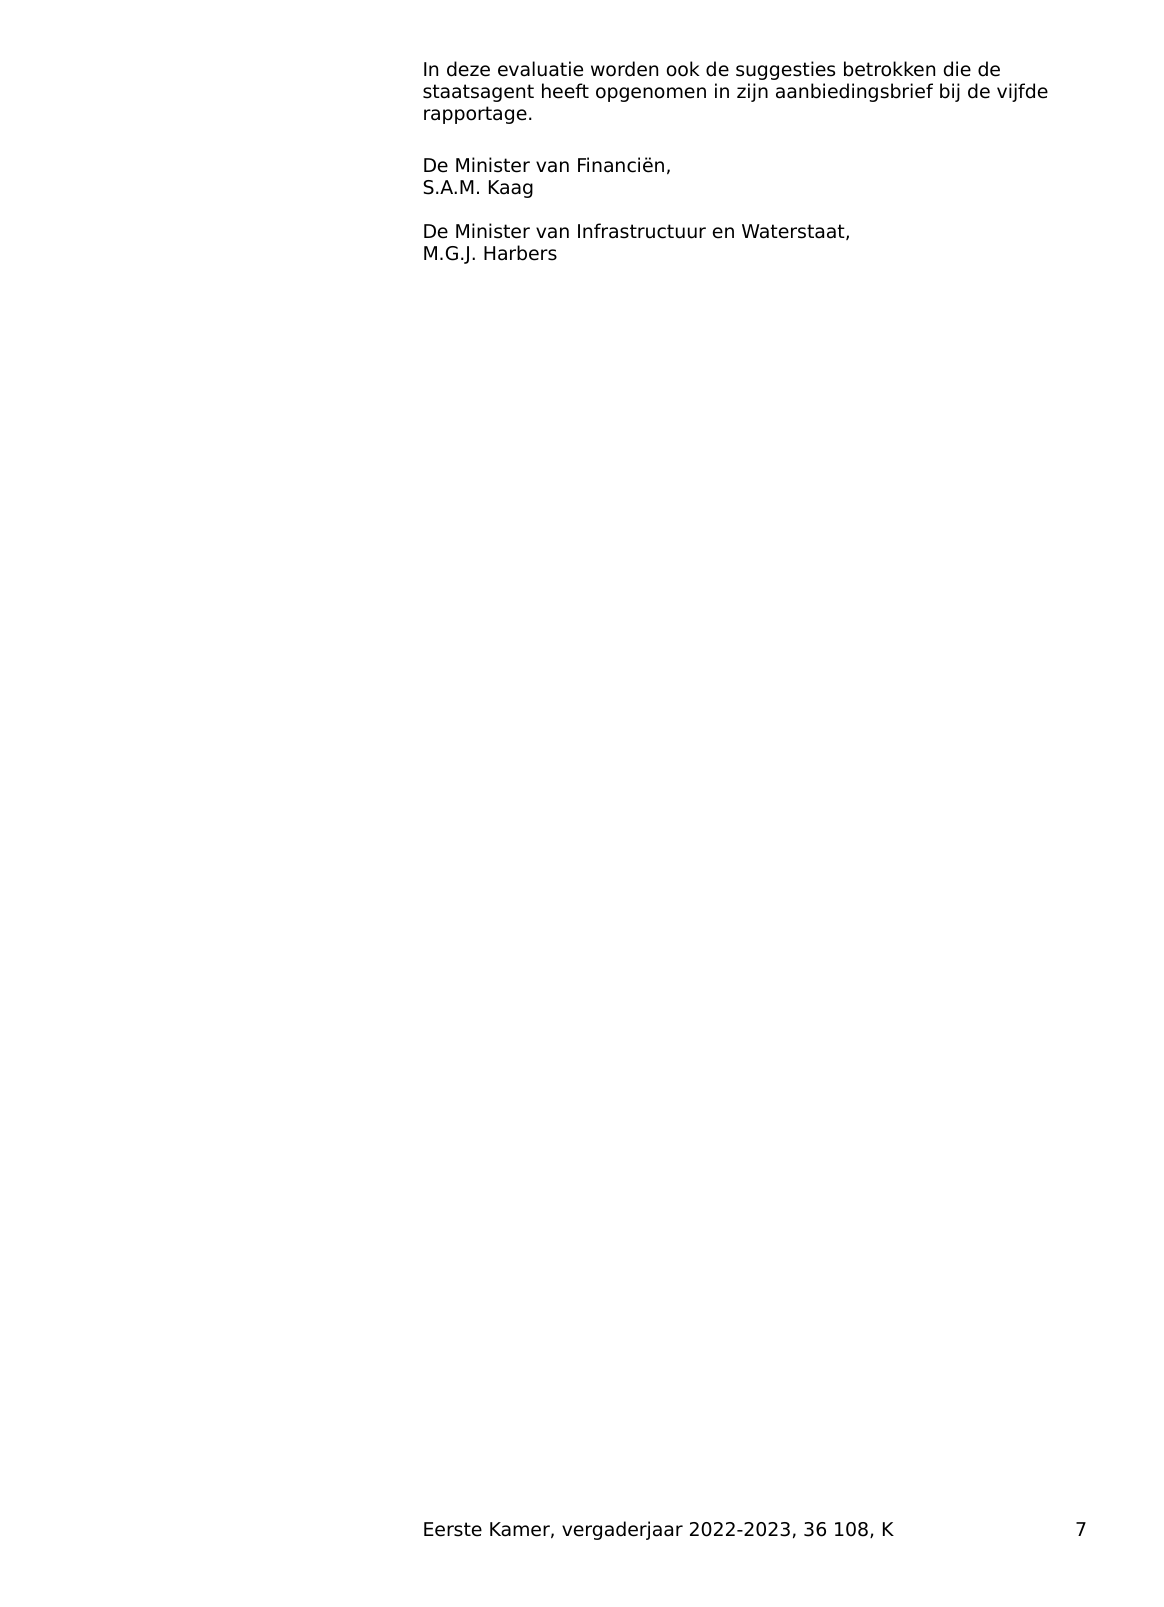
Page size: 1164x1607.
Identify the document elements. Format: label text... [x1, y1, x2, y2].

text De Minister van Infrastructuur en Waterstaat, M.G.J. Harbers [422, 221, 1087, 265]
text In deze evaluatie worden ook de suggesties betrokken die de staatsagent heeft opgenomen in zijn aanbiedingsbrief bij de vijfde rapportage. [422, 59, 1087, 125]
text De Minister van Financiën, S.A.M. Kaag [422, 155, 1087, 199]
